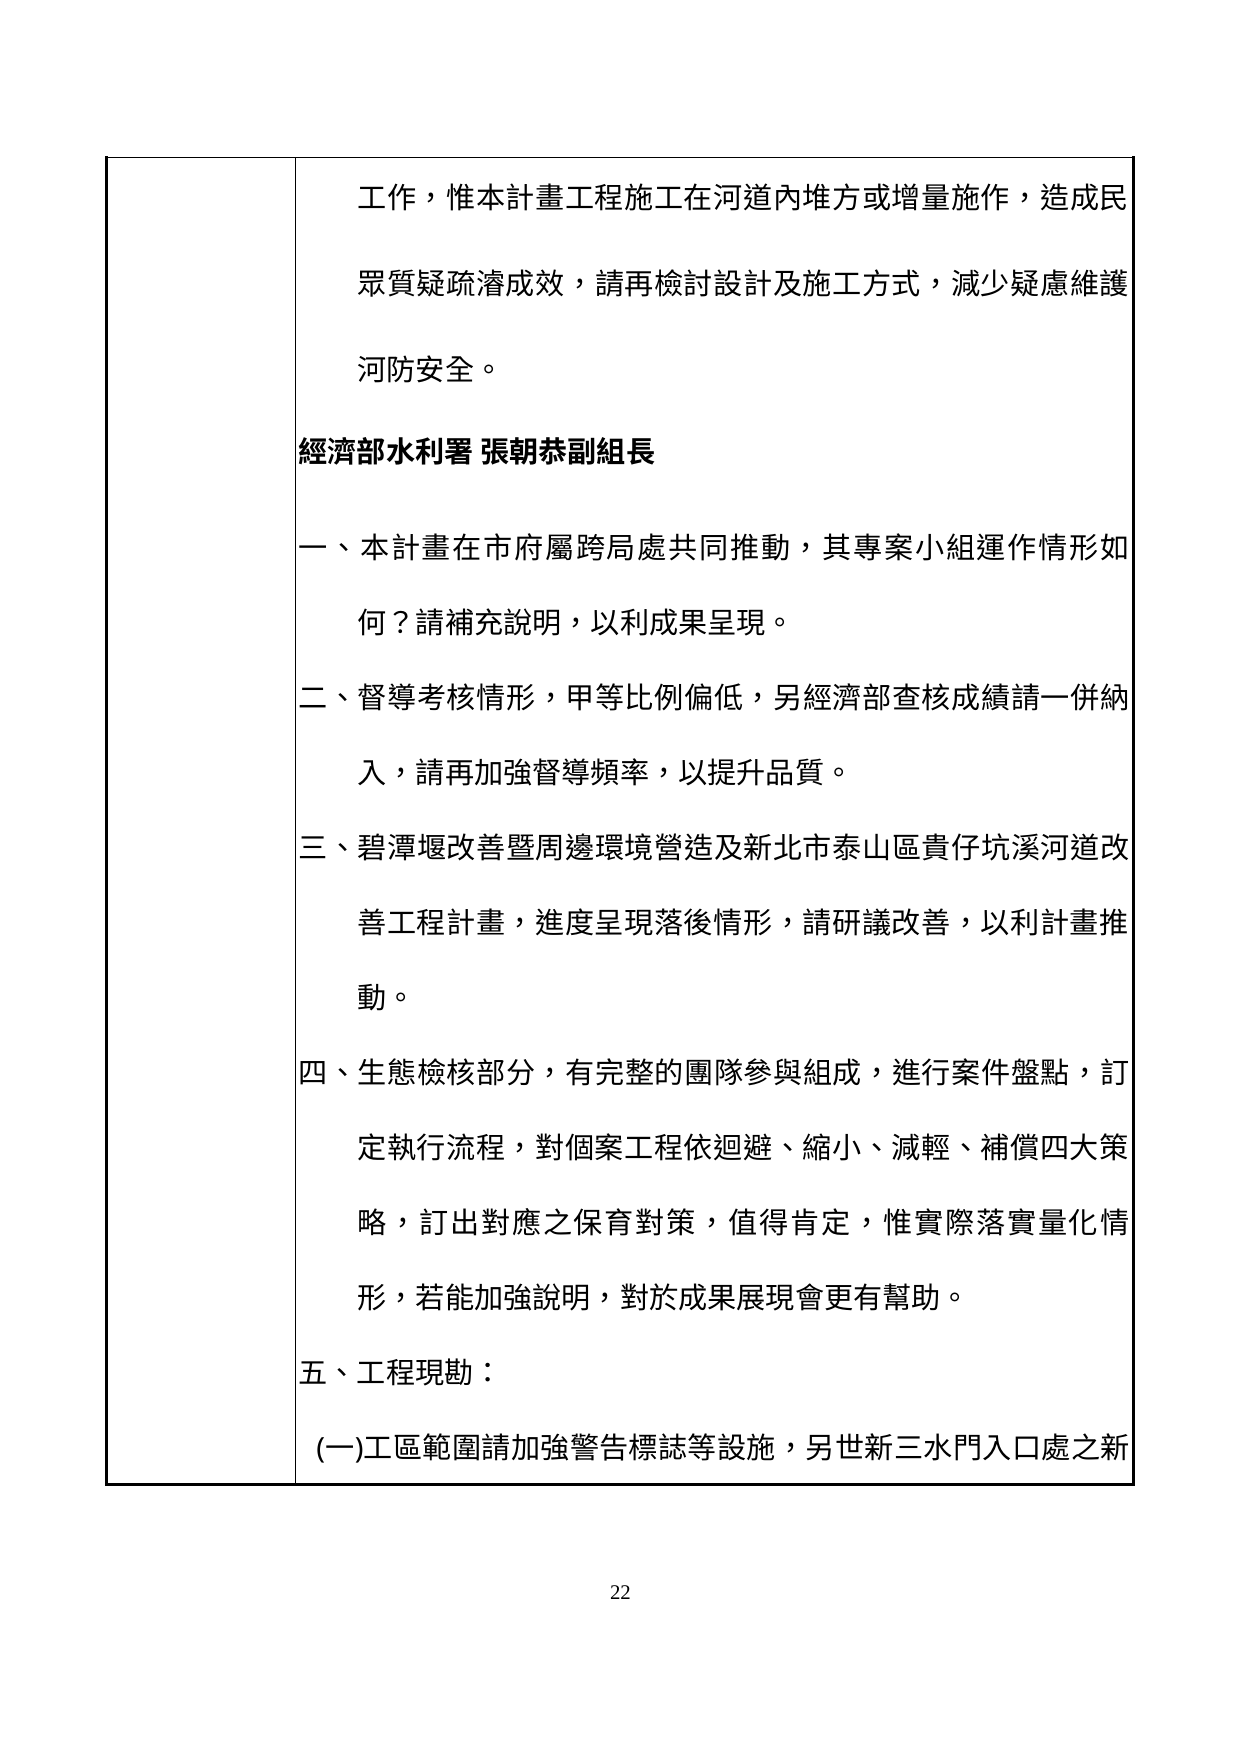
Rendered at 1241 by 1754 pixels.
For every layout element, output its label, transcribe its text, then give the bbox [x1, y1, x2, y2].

table_cell 林煌喬委員 研提發展願景圖：從簡報P.10觀之，新北市政府(下稱市府)似以點狀式的概念來規劃提報水環境計畫，建議市府可以更宏觀的角度，運用全國水環境改善計畫作為城市治理的重要策略。換言之，可整合水環境改善計畫市府過去已完成、執行中及未來擬爭取的水環境建設計畫，賦予一個響亮的核心價值(如：新竹市採「還地、讓道、克己、共享」、桃園市採T-Can「韌性、淨化、活化、自然」。此一核心價值可從歷次公民參與NGO意見及生態專家知識經驗座談中，歸納找出精髓；其好處有二：一、有了中心思想，可用以檢視所提計畫案的準繩，如明顯偏離，就應調整、修正，甚至放棄；二、當計畫出現社區民眾與NGO團體期待衝突時，可作為砝碼，選擇放在天平的那一端)，再依先天水環境條件(河川、水圳、埤塘、滯洪池、漁港、海岸)，建構出擬發展成什麼模樣的水環境(如：新竹市之「外有微笑水岸，內有步行城市」)，進而勾勒出全市完整的水環境建設願景籃圖。再以此願景籃圖及核心價值，來爭取預算逐一落實，並與民眾溝通及政績展現，將更具可行性及說服力。(這張願景籃圖是遲早要做的，因為市府已推動了四批次的水環境改善建設計畫，水利署未來還有第五批次、第六批次…，最後市府要展現成果時，還是得呈現建設完成的籃圖。既然如此，與其無整體規劃，「想到那、做到那」、毫無章法的提案，導致完成後可能是散雜無章的圖像，不如先行擘劃發展願景圖，然後有計畫、按步就班、完整地逐一完成拼圖，將更見科學。) 研提各水系發展目標： 有了水環境願景圖之後，建議市府就水環境計畫的提案策略，可改以水系(淡水河、大漢溪、新店溪、北海岸四軸帶，打破行政區域的界線)整合性、系統性的規劃來提案，並用一個亮眼的名目，加以包裝(例如：本人建議苗栗縣政府將大安溪流域以營造「石虎的故鄉」為主軸、中港溪流域以營造「給紫斑蝶回家的路」為主軸、後龍溪流域以營造「雁鴨自然公園」為主軸)，似更能讓人耳目一新，讓新北的水環境建設更具有特色，也讓市府的願景圖更加生動感人、更加有故事性。當然，不能光有亮眼的包裝，內涵更為重要，否則易被看破手腳、弄巧成拙。 那要怎麼作呢？首先，可給各水系軸帶訂下發展目標(如能選定指標物種更佳)，然後檢視各水系主軸下的各項子計畫，其建設內容與主軸目標能否相鍥合，有無違反核心價值，嚴重違和者，就該溝通調整修正。當然，建設內容仍可以滿足當地社區民眾及民意代表的期望為主，只是應再增列每個子計畫內「補足主軸物種生態環境零碎化」，或「豐富主軸物種棲地多樣性需求」的工作項目，順勢加以改善完成。(例如：本人建議苗栗縣政府將中港溪流域營造成「給紫斑蝶回家的路」為主軸，那該流域各子計畫至少都應種植蜜源植物、設置樹籬緩衝區，條件好的子計畫，更可增設人工濕地等作為，如此當完成該流域所有計畫後，就能兼顧達成該水系建設的理想與目標)。 (三)更好的方式，是可從關注團體所關注議題(物種)的分析，引發出水環境提案的構想，正向的轉化成為促進市府建設發展的助力，而非阻力，然後研提該關注議題(物種)適切的水環境「發展區位」及「發展對策」，再進一步將該等「發展區位」及「發展對策」，構思成為具體的計畫提案，用以爭取全國水環境改善計畫的資源，將該等關注物種的發展構想，實現建設成為市府新興的觀光資源，進而吸引人潮造訪新北(意味著留下錢潮)，而非僅是路過的留下垃圾。 (四)換言之，就是直接在各流域就關注物種選定「發展區位」，並研提「發展對策」，進而規劃提出友善該關注物種分布及擴展(或復育)的「新的子計畫」，並以這個「新的子計畫」為母雞，串聯已修正調整過的各個「舊的子計畫」，而新舊子計畫間仍再檢視有無需「補足主軸物種生態環境零碎化」，或「豐富主軸物種棲地多樣性需求」的必要。如有，就納為「新的子計畫」的工作項目，加以聯結成流域軸面，形成各流域指標物種完整的廊道及棲地。如此，就能兼及民眾及NGO的期望，也能表裏合一。 三、落實生態檢核事宜： (一)回顧108年11月27日在經濟部水利署十河局初審市府所提前瞻基礎建設水環境改善計畫第四批次8項提案時，本人就曾提出：「市府提案雖附有規劃階段的生態檢核，並依迴避、縮小、減輕及補償的生態策略，研擬生態保育原則。惟似皆為文獻整理，且都為制式化、似曾相識，並未真正實際就每項工程進行生態檢核、詳細調查，掌握生態現狀，釐清工程進行可能造成的影響，再確實地研擬適合該工程的保育措施，如此的生態檢核恐將聊備一格。」當時市府代表的回答是，將俟提案審核通過後再就每項工程進行詳實生態檢核，並研提適合的保育措施。 (二)當時我的質疑：「如此的生態檢核，恐將聊備一格」，後來似乎應驗了。當計畫審查通過後，一方面生態檢核團隊似乎就結束任務，忘了「再就每項工程進行詳實生態檢核」的承諾；另方面，市府動作也很快，立即辦理完成設計標，可是有一些工程顧問公司壓根就認為計畫範圍屬高度開發區域，施工不會對生態產生任何影響；有一些工程顧問公司對於生態檢核相關事宜，也非常陌生，甚至不知道如何運用生態檢核成果；再加上規劃階段的生態檢核，是聊備一格，結果提送出來的設計書圖文件，幾乎未見生態檢核的相關內容(如果有亦僅注意到植栽工程)，或者沒有掌握到生態檢核的精髓，到了十河局細設審查，委員當然就很多意見，過不了關。 (三)其中四個計畫水利署核定時，同時要求市府提送生態計畫書，經「水環境改善計畫專案審查小組」通後，始能執行。有三個計畫的生態生態計畫書(另外一個漳和濕地生態計畫書很好)，仍然延用規劃階段所提制式化、聊備一格的內容，自然就遭委員們的打槍，只得退回十河局先行審查。至此，第四批次核定的計畫都動不了，這時，市府警覺了，才積極要求生態檢核團隊，必須真正就各項工程範圍，實際進行生態檢核、詳細調查。故事後續的演變是，即使生態檢核團隊提出生態計畫書，有些仍是在十河局二進宮、三進宮，造成的結果是：市府團隊、十河局及水利署同仁都疲憊不堪，最重要的是工期因此而延宕了許多。 (四)在此，要再提醒市府未來提案時，生態檢核團隊一定要真正就各項工程範圍，實際進行生態檢核(或現勘)，並掌握生態的現狀。因為只有確實掌握計畫工區生態的現狀，才能釐清工程進行可能造成生態的影響，也只有如此才能研擬對應且適切地保育策略與措施(也只有初始生態檢核腳踏實地的走過一遍，後續設計施工才能有所本，進而事半功倍)。 (五)從今天的簡報資料顯示，各項計畫所提之生態保育策略(或措施)，原則上認同，但我們最想更想知道、也是最擔心的是，市府在設計、施工階段如何將這些生態友善的執行理念、策略及措施落實，加予落實。理論上，當進入設計、施工階段後，生態檢核應扮演重要角色，是即應將生態檢核成果的重點，回饋融入設計中。但是，一如上述，「設計」走在「生態檢核」的前頭，甚至是「設計」與「生態檢核」是兩條平行線，沒有交集，導致市府所提的設計書圖文件，幾乎未見生態檢核的相關內容。因此，建議市府再督促工程顧問公司辦理下列事項： 1.根據生態調查(或勘查)的成果及所提的生態保育策略與措施，請工程顧問公司與生態檢核團隊檢視確認，有無回饋融入設計中，並討論細部設計圖說的可行性及妥適性，如此才能作更有把握、對生態影響最小的最佳設計。 2.請工程顧問公司與生態檢核團隊討論，篩選那些所提保育措施，應轉化成承商應遵守及監工督導可明確清楚的契約規範，並進一步臚列於預算書圖文件內，俾作為後續施工監造之依據(因過去細部設計預算書圖資料，皆未呈現生態檢核資料的慣例)。 3.於細部設計圖說中，明確要求承商：A.於施工前應與生態檢核團隊討論，並提出「生態檢核執行計畫」(目前都僅要求安全衛生、環境保護及交通安全執行計畫)；B.「開工前說明會」應辦理生態檢核團隊、承商及施工人員現場勘查，現場指認並以警示帶標誌施工範圍，同時應確認施工人員清楚瞭解保育措施及注意事項。如此，將可降低施工階段失誤而功虧一簣的遺憾。 (六)同時，建議市府應建立能貫穿水環境改善工程生命週期，全程督導落實生態檢核作業的可行機制(簡報P.11似有提及)：可由水環境改善輔導顧問團擔任此項任務，除適時督導各計畫之生態計畫書內容的執行情形外，應辦理水環境建設工程現地勘查，管考生態檢核作業落實情形，施工單位遇到問題時，並應提出改善建議及協助解決問題。 四、確實公民參與及資訊公開：目前市府針對公民參與部分，大都僅以照片(如簡報P.5-P.8)或會議紀錄等原始資料呈現，建議未來市府提報資料，應注意下列事項： (一)首先應明確掌握溝通對象，尤其各項水環境計畫可能各有關切的學者專家及NGO團體，生態檢核時務必確實掌握。然後，包括有那些在地意見領袖、生態保育團體(尤其關切該工程區域的NGO團體)及專業人士等，一定要誠懇邀請(對的人)參與，如此才能有效溝通，而非僅辦場即景說明會，拍幾張照片，來虛應故事。當然，還要構思清楚溝通重點，充分準備，詳實說明，並即時資訊公開公民關切議題及相關審查意見等訊息(目前有些計畫已要辦理招標，相關審查意見仍未見公開，還需勞煩十河局提醒)。 (二)另相關簡報資料除應掌握上述原則外，並應將相關公民參與的資料消化整理後，以公民關切議題方式呈現，並進一步說明設計階段的參採辦理情形，特別是反面意見，又作何處理？如此，方是負責任的作法。 五、精進維護管理工作：市府辦理之前二梯次水環境建設計畫，大致已完成，可惜本次簡報資料並未呈現後續維護管理的辦理情形？本人覺得應可透過本次考核，適度呈現過去建設成果及目前情形，尤其第一梯次完工也近兩年了，我們知道就生態而言，需要時間，完工的第一年，不見得看得出成效，但隨後將漸入佳境，前提是採行的生態保育策略與措施要正確。其實，我們並不擔心市府維管的組織架構、經費來源及工作內容，因為市府設有水利局養護工程科統籌辦理後續維護管理業務。我們比較擔心的是，市府的維管工作仍僅側重於人為設施之維護，人為設施之維管，當然必要且重要，只是光這樣就僅能透過完工前與完工後照片，來呈現計畫的成果與效益。所以，我們常看到各縣(市)政府簡報秀出施工前後的照片，強調施工後變乾淨、漂亮、安全了，這些固然可獲得外行的看熱鬧，拍手叫好；但當面對內行看門道的NGO團體質疑：「乾淨、漂亮、安全」是人要的，生態又不要這些，就無言以對；NGO團體關切的是：生態環境有沒有更友善了、生態有沒有更多樣了、生態族群有沒有增加了；而要能滿足他們的要求，就要能掌握生態改善的具體數據及事實。最簡單的，可統計比較建設前後的透水鋪面及植栽面積等，但這樣僅是皮毛，還是建議做到下列程度： 定期監測計畫範圍棲地品質；並追蹤生態保全對象狀態與其他生態課題觀測；以及評估該工程生態保育措施的執行成效等，進而掌握生態改善的具體數據及事實，如此，建設成果縣府才能講故事，且能真正展現政績。 同時，應藉由後續維管工作的經驗，持續檢討確認維管計畫內容之妥適性，並進行必要之修正與即時的改善，俾能回饋調整未來營運、管理及維護工作，以符合現地生態需求。 (三)可請工程顧問公司再具體提出，未來各項工程應維管的標的、內容及頻率等較詳盡的計畫，俾利市府維管工作能順暢運作。又計畫工區如為生態敏感區位，除請生態檢核團隊全程參與施工中的所有流程外，並應責成於完工後編寫操作維護管理手冊，以利後續維管單位能有所依循。 六、現勘意見： (一)本工程照明設備，建議在確保用路人安全亮度的原則下，再研究採低光害(如加罩或降亮度)；或者調整光照角度，避開直接照射舊河道，以減少光害對周圍生態環境的影響範圍。 (二)本工程之解說牌、指示牌及告示牌，請全盤設計，並在設計中融入在地人文及生態意象，以形塑景美溪水環境的整體形象。 (三)目前施工階段河道欄杆及照明設施，尚未完成，允宜強化工區安全警示，以避免意外發生。 翁義聰委員 簡報P.6：圖中的文字與海洋底色太接近，不易閱讀。 簡報P.23：恢復後的照片效果不彰，建議抽換。 簡報P.30：「12號暴雨逕流池並非黃緣螢最佳棲息場所」，請問最佳棲息場所是哪裡？需要加入的是水生黃緣螢的食物「螺」，例如水生的網蜷、錐螺…等，不是增加水生植物。 簡報P.40：請進一步說明「四斑細蟌數量、棲地範圍及維持既有生態環境等」之調查成果如何？其棲地需求為何？ 簡報P.42：提供民眾休閒、遊憩、運動、文化藝術活動等，並兼顧生物棲息、地景多樣之大漢溪左岸水環境生態。建議修改為：提供生物棲地、地景多樣，並提供民眾休閒、遊憩、運動、文化藝術活動等需求。(這是優先順序問題) 簡報P.43：補償：移除枯木及生長不佳喬木約100株，補償136株。建議先檢視並說明枯木是否為啄木鳥所利用等功能？或危及步道旁的人車安全？再決定是否移除。建議報告中能有一段文字說明。 簡報P.46：請補充說明沿線高灘地生態保育措施為何？ 簡報P.48：鴨母港溝補注水處理工程之生態檢核作業總經費2萬5,984元編列不合理(佔0.056%)。樹林區柑園河濱公園水環境再造計畫之生態檢核作業總經費10萬元編列也不合理(佔0.8%)。為求生態檢核的品質，建議新北市未來能編列合理經費。 簡報P.49及P.51：蜑螺為北海岸河的重要生態特色之一，從照片看來，河道似乎過度整理，減少藻類附著之石頭表面，降低食物量，危及蜑螺族群，相關文獻參見林務局的研究報告。(file:///C:/Users/ueng/Downloads/191916343771%20(20).pdf) 五股貨場等案：建議田野調查數據，分成本地種及外來種二欄位，以正確討論時間序之變化。並增加本土優勢種、稀有瀕危及保育類，以篩選出關注物種(亦可選多種生物)。 生態檢核簡報第19頁等處：建議加強水生動物(含螺貝類及底棲動物)調查。 生態檢核簡報第33頁：關注物種建議增加吃螃蟹的東方環頸鴴等水鳥，已達到更能精進進的食物鏈(網)層次。 簡報P.8及P.73：魚鱗式的設計，不適用於深水低槽處或容易有混濁流水區域。因為魚鱗是魚類為降低水流阻力所演化的結果。因此，魚鱗式的設計也會降低河川的曝氣(即降低溶氧DO值)，不利河川生態。 最後建議：工程要減量；生物棲地設計及管理要導入食物鏈(網)觀念，景觀與綠美化設計要簡潔。 張明雄委員 計畫執行 (一)新北市幅員廣闊，各類水體樣態多，且其人為利用度與自然度迥異。複雜的水體類型與周邊環境的改善重心與改善內容及執行方式，均需不同專業領域的參與及足時的溝通與討論。綜觀新北市提出與執行的計畫，以自然度從低到高可概分都會區水體與水質改善、河流周邊景觀改造與利用的整體計畫延續、自然度高的水體環境改造等三類。 1.第一類水體改善計畫有其必要性與迫切性，且相關改善的模式與案例多，也較易在人為利用、景觀、自然度等有改善效益而獲認同。 2.第二類水環境改善計畫，則常因前期計畫執行內容與方式，及各方關注內容差別等因素，而致引發許多正反不同意見。然如若能就前期工程內容檢討，減少對自然的影響程度，及落實生態檢核機制並與多方溝通，在形成整體性景觀與民眾活動通道連續的概念下，亦應能獲致認同。 3.第三類水環境改善計畫對生物棲地、自然景觀、穩定生態系影響深遠，且涉及保育思維角度不同，必有許多不同專業領域的NGO團體關注與提出意見。針對此類改善計畫應更為審慎，需要時間辦理生態調查與凝聚各方共識。建議先進行資料蒐集與現況評估計畫，在通盤了解其生態系組成及運作，主動辦理設計工作坊及與NGO團體形成溝通平台後，形成具詳細背景資料、明確改造目的、設計內容雛型、效益與影響評估等內容的水環境改造計畫後再行提出辦理。 (二)以個人參與類此計畫案的審查經驗，新北市所提的第三類水環境改善計畫，在設計內容、保育措施計畫書、生態檢核程序與內容、公民參與回應等執行時程都顯匆促，在尚未有共識時，卻又面臨執行時程壓力而致兩難困境。如遽以執行，易衍生後續的爭論。誠心建議第三類水環境改善計畫應在完成先行評估與規劃計畫後再行提出；如尚未完成其規劃報告，應以第一、二類水環境改善計畫辦理為考量。 (三)新北市期能改造水體設施現況而積極爭取各類水環境改並獲經濟部水利署支持辦理，其對新北市水體環境改善的努力及計畫執行的辛苦，值得肯定。然就本年度計畫執行情形與個人參與的審查經驗，為求每個計畫能充分討論與縝密執行，仍建議新北市於未來研提計畫時，除衡量前述的改善必要性、整體改善延續性、需求迫切程度、以及公眾參與度等等因素外，更應考量團隊的執行能量與經費資源，調減同時執行的水環境改善計畫量體，以匯聚團隊動能，合理配置經費資源，確實執行專業的生態檢核與公民參與，期各改善計畫如期超質完成，達到人水環境改善而共生的效益。 (四)碧潭堰改善計畫設定香魚為關注物種，現有香魚為放流之日本相魚種原，建議以本土魚類或水域活動水鳥類為關注物種。 二、生態檢核 (一)生態調查為生態檢核的核心，透過文獻蒐集與生態現況調查以了解生態現況，故其非僅於調查後建立生物類群名錄及確認有無保育類物種而已，而是要能從資料對比及各類生物的生活史、活動方式、活動空間、食性、棲地需求……等等，發展關注物種及推估工程對生態的可能影響與改變，而據以發展設計內容與回饋設計內容，以及研擬適合的施工方式與施工規規範；故生態調查須要生態專業進行足夠的調查次數，整合與研析生物組成變遷與穩定性。以新北市所提供資料與個人參與的審查工程計畫，其現所執行的生態檢核方式，生態調查時間(次數)、歷史資料的蒐集與整理、資料的整合與研析不足，以致於保育計畫或保育對策研擬內容均有加強的空間，建議應深入了解生態檢核的內涵與操作。 (二)為落實執行生態檢核工作，建議依施作地區的生物多樣性現況與施作內容的複雜性，編列合理的生態調查經費，並據以確實執行。迄今新北市所提資料內容，無法了解新北市編列各該計畫在規劃設計階段的生態檢核與生態調查(內容、期間、次數)，並據檢視經費編列原則。多數計畫的生態調查經費仍不足，甚有計畫所編列經費連執行僅有一次生態調查，顯有不足，實應予以調整改善。 (三)公民參與除與在地居民宣導溝通與回應其意見外，也應與NGO團體建立對話機制，持續針對其等關心的議題及工程內容回應，並借助其專業共同討論，除確實回應其意見外發展，也應將其意見納入設計，發展最適的設計內容與施工方式。而在發展此類計畫過程，倘有學研單位充分參與，更能就學理與實務間充分討論，更能發展溪流生態永續的適合工法。 (四)各工程施工應依其工程區域的生態現況與工程內容屬性，編列於工程期間足以執行其生態監測計畫的經費，以與計畫設計階段的生態檢核接軌，以作為施工期間生態檢核與滾動式檢討與修正工程內容的依循。 (五)各工程的後續維管計畫，建議依據工程內容的差別，建議依工程內容屬性編列年度或季別的生態監測經費，以了解工程施作完成後生物組成的變動，並據以評估工程的響或生態效益，並可作為後續類似工程的參考。如工程以改善該水域生態現況為主體，或是該水域具豐富生物多樣性，更應執行較長期的監測，才更能確實掌握其變化，以能回應NGO團體、呈現工程效益，並作為類似工程參考等。 三、現勘意見 (一)補償對策中有提及播灑原生適生草種或低入侵性草種，建議考量改植北部原生灌木類植物。 (二)臨溪岸而有較高高差的邊緣，建議設置臨時護欄。 楊嘉棟委員 一、簡報部分： (一)新北市開始「水環境空間藍帶計劃」的系統性思考，以嚮居水岸四軸帶論述水環境計畫的整體規劃配置，並據以實踐，是一項很大的進步，值得肯定。 (二)新北市在水環境計畫中提案量多，通過率也高，惟在生態檢核部分的界面整合需再加強，在提報規劃設計階段和施工階段，審查時委員的意見和重點，似乎在今天的簡報中都未見回應，每階段間的意見整合或溝通界面應予強化。 (三)新北市在資訊公開部分做得很好，相關資料都有上網，且整理的很好，唯獨欠缺民眾參與的相關紀錄和照片，建請市府予以上網補齊，以形成一個很好的水環境計畫資料庫，此外，建議在網站上應有民眾意見表達和回饋的機制和管道。 (四)營運管理計畫部分，欠缺經費概算的預估，此外，水環境強調民眾參與，因此，營運管理計畫應思考引入民間的參與共管、共好機制，例如桃園市的老街溪就是不錯的例子，建議新北市可以考慮在幾個適合的地點，試著思考民眾參與營運管理的機制，並加以試行。 (五)台大生態檢核的報告中，主要負責第四批次的提案和規劃設計部分，請教市府第一至第三批次的提報和規劃設計部分的生態檢核是哪些單位負責執行？ (六)生態檢核的成果與對策一定要納入規劃設計中落實，並納入未來的工程合約和監造計畫中。 (七)台大團隊在生態檢核自評表填寫上過於簡略，建議應將相關資訊及對策摘要填寫在表格中並加以說明。 (八)逢甲團隊在施工中生態檢核部分，提出以「作業前進行草地干擾，以免路殺」的策略是否合宜，請再酌，以涵管方式增設動物通道部分，其目標物種為何？請再說明，並補充其尺寸和佈設位置等。此外，施工中的生態檢核是否有遇到一些特殊狀況，相關策略在施工中是否可以有效施行？請加以補充並注意。 (九)漳和濕地部分的生態檢核請依細部設計審查委員的意見，審慎思考相關策略。 (十)老梅、中角及永興漁港，拆港還地於海，是向海致敬的最佳表答方式，且工程已完工一年了，維護管理階段的生態檢核，應可呈現整體生態改善復原的情形，建請市府可與海洋大學學術單位合作，進行系統性的生態調查，應可成為水環境計畫中，海岸生態水環境的最佳範例。 二、現地勘查： (一)本案實施的生態保育措施共9項，應具體呈現在工區並以照片顯示為宜。 (二)本案灑播草種是否有其必要性，請再酌。 內政部營建署 一、永和地區汙水下水道系統第二期第4-1標工程，工程進度持續落後，尤其以永和地區路證取得之問題，仍請市府儘速突破並加速攢趕進度。 二、有關對於低度利用的漁港拆除工作，在初期提案審核時與會代表對相關工程表示高度支持，尤其配合過去的空拍圖來推動，成果委員也表示肯定，對後續生態檢核在營運階段的跟進更顯重要，請市府賡續加強。 行政院環保署 一、本屬工程施工查小組訂於9月9日及9月29日分別辦理「瓦磘溝河道水質及景觀工程」、「鴨母港溝補助水處理工程」施工查核，請新北市政府依行政院工程會相關規定因應辦理；本署原則要求受補助工程進度不得落後，並以「甲等」考核為目標。 二、依「全國水環境改善計畫注意事項」前述二項工程執行進度達20%以上時，請將請款明細表等相關文件，於9月11日前函報本署申請核銷中央補助總經費20%(累計50%)，並請依契約規定如期如質完成工程。 第十河川局 曾鈞敏局長 一、淡水河蘆洲、五股到八里沿岸水環境計畫： (一)請考量獅子頭沿岸未來需配合五股疏左堤防加高工程一併加高，相關加高計畫請納入本計畫一併辦理。 (二)蘆洲一帶環境改善在簡報(或圖面)未顯現，請補充說明。 二、三峽河長福橋改善計畫： (一)目前施工中之自行車引道工區常有民眾向本局反應管理雜亂，請水利局召開地方說明會並要求廠商改善，未來執行本計畫時亦同。 (二)三峽舊拱橋橋樑為地方要求保存，惟橋墩裸露且過高，請於本計畫一併研議改善。 三、基隆河休憩廊道串聯計畫：本局目前正辦理基隆河各段疏濬工作，惟本計畫工程施工在河道內堆方或增量施作，造成民眾質疑疏濬成效，請再檢討設計及施工方式，減少疑慮維護河防安全。 經濟部水利署 張朝恭副組長 一、本計畫在市府屬跨局處共同推動，其專案小組運作情形如何？請補充說明，以利成果呈現。 二、督導考核情形，甲等比例偏低，另經濟部查核成績請一併納入，請再加強督導頻率，以提升品質。 三、碧潭堰改善暨周邊環境營造及新北市泰山區貴仔坑溪河道改善工程計畫，進度呈現落後情形，請研議改善，以利計畫推動。 四、生態檢核部分，有完整的團隊參與組成，進行案件盤點，訂定執行流程，對個案工程依迴避、縮小、減輕、補償四大策略，訂出對應之保育對策，值得肯定，惟實際落實量化情形，若能加強說明，對於成果展現會更有幫助。 五、工程現勘： (一)工區範圍請加強警告標誌等設施，另世新三水門入口處之新設串聯廊道，於未完成護欄安裝前，務請先以護欄等設施阻隔，以確保安全。 (二)汛期間景美溪之水位上漲很快，請做好相關預警措施及佈設救生圈等設備，規劃完善之撤離路線，以確保施工安全。 經濟部水利署 賴炯賓工程司 一、新北地區轄區幅員廣大，市府以水系為概念推動水環境改善工作值得肯定，惟目前多以點狀方式各自陳述工程願景推動辦理，實難得知各河系軸帶所欲推動之水環境改善整體性願景及訴求，易造成外界誤解無系統性規劃，建議市府應加強整體水系軸帶計畫之整體性願景藍圖理念論述。 二、前瞻基礎建設計畫第一階段將於109年底結束，惟目前核定補助新北市政府辦理之第四批次水環境改善案件發包進度落後，請市府加緊趕辦；已完成發包案件應於完備相關行政程序後，儘速開工，俾利如期如質發揮水環境改善效益。 三、市府目前已完工之水環境改善案件，請市府搭配相關環境教育或其他活動，加強廣宣及與民眾互動，俾利展現水環境改善績效。 四、按新北市簡報所揭，新北市政府已舉辦諸多場次工作坊、說明會或平台會議等公民參與活動，為利確實發揮公民參與實質功效，提醒市府諸多公民參與活動之相關建言應確實納入考量與參採，以免流於形式。 綜合結論： 請新北市政府依各委員及與會單位意見錄案檢討改善，並將檢討改善情形具體回應彙整成冊依限函報經濟部，副知各中央相關機關。 [296, 158, 1132, 1483]
table_cell [108, 158, 295, 1483]
